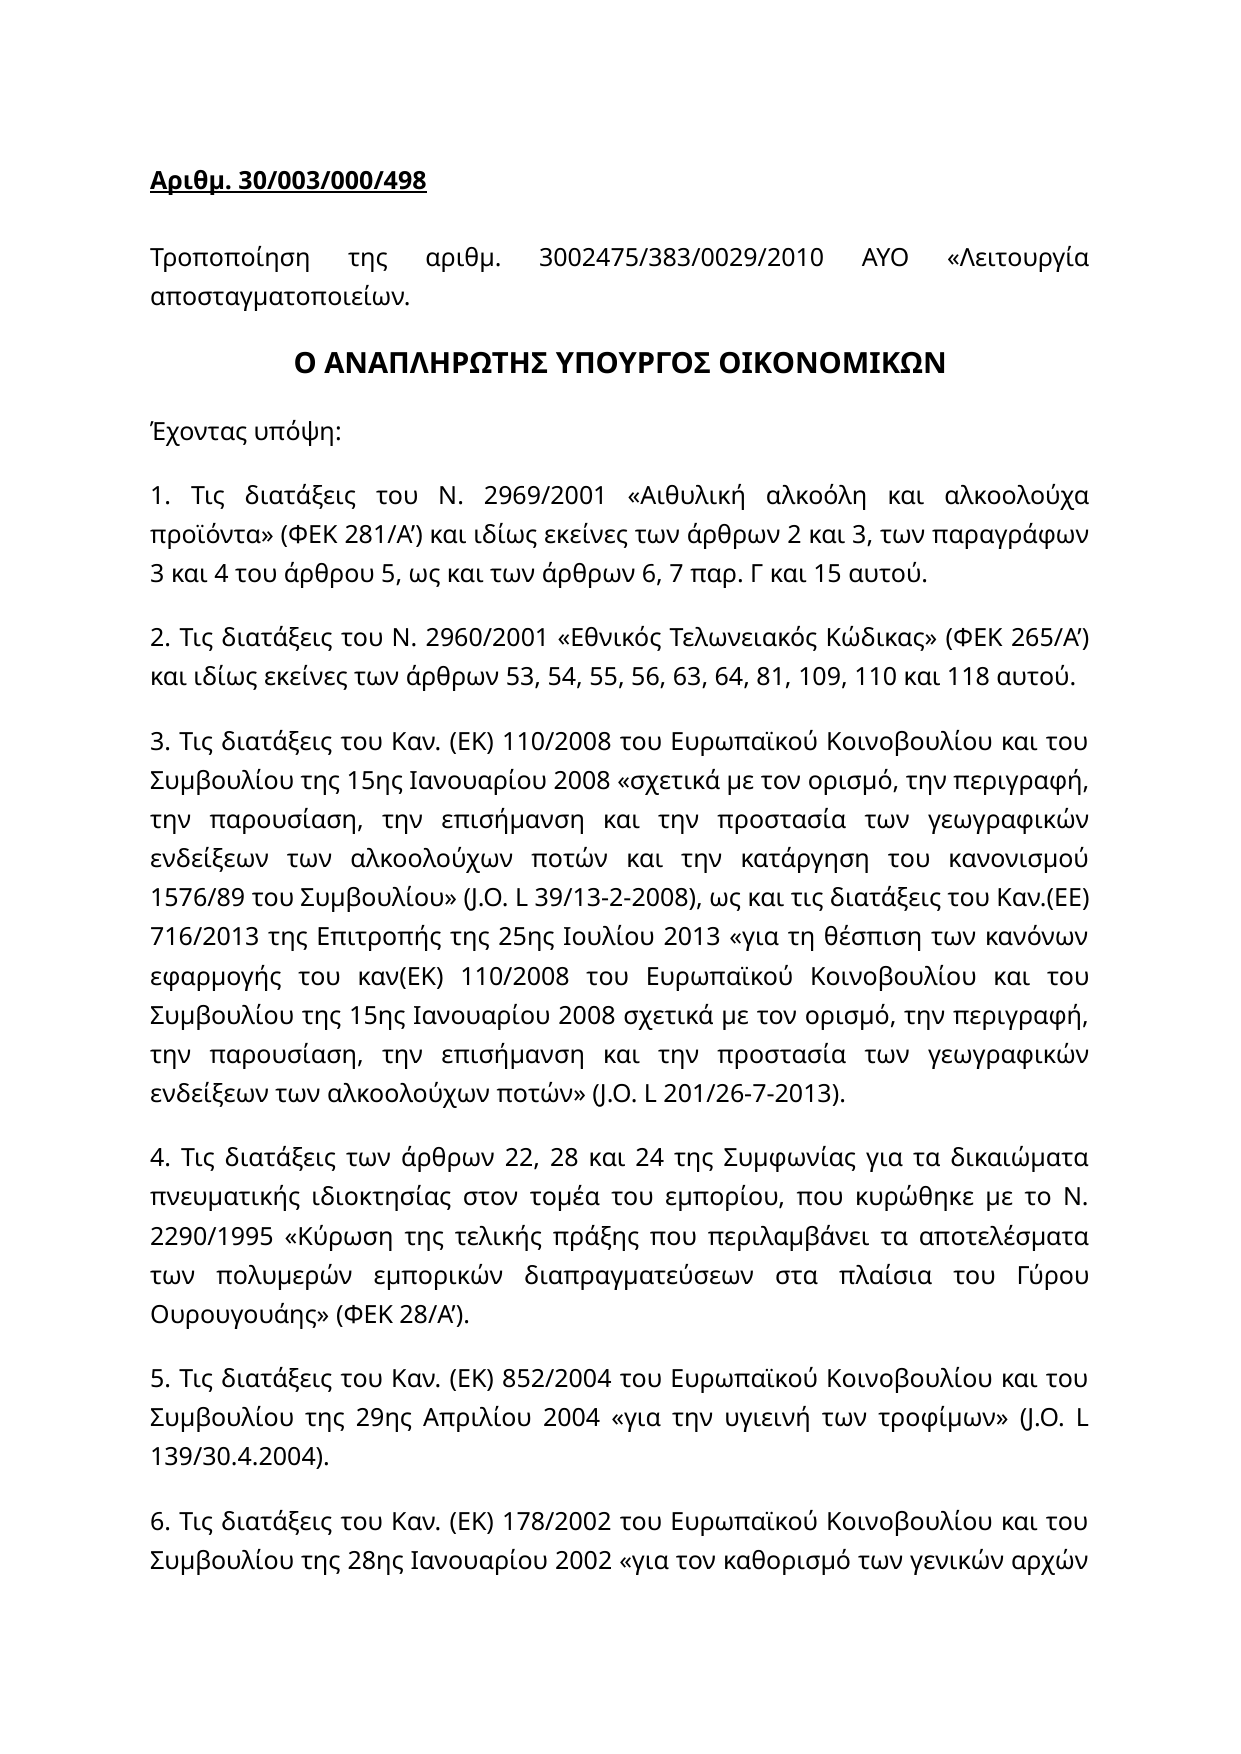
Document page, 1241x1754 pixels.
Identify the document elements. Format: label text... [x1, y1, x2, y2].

text 3. Τις διατάξεις του Καν. (ΕΚ) 110/2008 του Ευρωπαϊκού Κοινοβουλίου και του Συμβουλίου της 15ης Ιανουαρίου 2008 «σχετικά με τον ορισμό, την περιγραφή, την παρουσίαση, την επισήμανση και την προστασία των γεωγραφικών ενδείξεων των αλκοολούχων ποτών και την κατάργηση του κανονισμού 1576/89 του Συμβουλίου» (J.O. L 39/13-2-2008), ως και τις διατάξεις του Καν.(ΕΕ) 716/2013 της Επιτροπής της 25ης Ιουλίου 2013 «για τη θέσπιση των κανόνων εφαρμογής του καν(ΕΚ) 110/2008 του Ευρωπαϊκού Κοινοβουλίου και του Συμβουλίου της 15ης Ιανουαρίου 2008 σχετικά με τον ορισμό, την περιγραφή, την παρουσίαση, την επισήμανση και την προστασία των γεωγραφικών ενδείξεων των αλκοολούχων ποτών» (J.O. L 201/26-7-2013). [150, 723, 1090, 1110]
text Τροποποίηση της αριθμ. 3002475/383/0029/2010 ΑΥΟ «Λειτουργία αποσταγματοποιείων. [150, 239, 1090, 312]
text 1. Τις διατάξεις του Ν. 2969/2001 «Αιθυλική αλκοόλη και αλκοολούχα προϊόντα» (ΦΕΚ 281/Α’) και ιδίως εκείνες των άρθρων 2 και 3, των παραγράφων 3 και 4 του άρθρου 5, ως και των άρθρων 6, 7 παρ. Γ και 15 αυτού. [150, 477, 1090, 590]
text 2. Τις διατάξεις του Ν. 2960/2001 «Εθνικός Τελωνειακός Κώδικας» (ΦΕΚ 265/Α’) και ιδίως εκείνες των άρθρων 53, 54, 55, 56, 63, 64, 81, 109, 110 και 118 αυτού. [150, 620, 1090, 693]
text Ο ΑΝΑΠΛΗΡΩΤΗΣ ΥΠΟΥΡΓΟΣ ΟΙΚΟΝΟΜΙΚΩΝ [150, 342, 1090, 382]
text Έχοντας υπόψη: [150, 413, 1090, 447]
title Αριθμ. 30/003/000/498 [150, 162, 1090, 197]
text 5. Τις διατάξεις του Καν. (ΕΚ) 852/2004 του Ευρωπαϊκού Κοινοβουλίου και του Συμβουλίου της 29ης Απριλίου 2004 «για την υγιεινή των τροφίμων» (J.O. L 139/30.4.2004). [150, 1361, 1090, 1473]
text 4. Τις διατάξεις των άρθρων 22, 28 και 24 της Συμφωνίας για τα δικαιώματα πνευματικής ιδιοκτησίας στον τομέα του εμπορίου, που κυρώθηκε με το Ν. 2290/1995 «Κύρωση της τελικής πράξης που περιλαμβάνει τα αποτελέσματα των πολυμερών εμπορικών διαπραγματεύσεων στα πλαίσια του Γύρου Ουρουγουάης» (ΦΕΚ 28/Α’). [150, 1140, 1090, 1331]
text 6. Τις διατάξεις του Καν. (ΕΚ) 178/2002 του Ευρωπαϊκού Κοινοβουλίου και του Συμβουλίου της 28ης Ιανουαρίου 2002 «για τον καθορισμό των γενικών αρχών [150, 1503, 1090, 1576]
